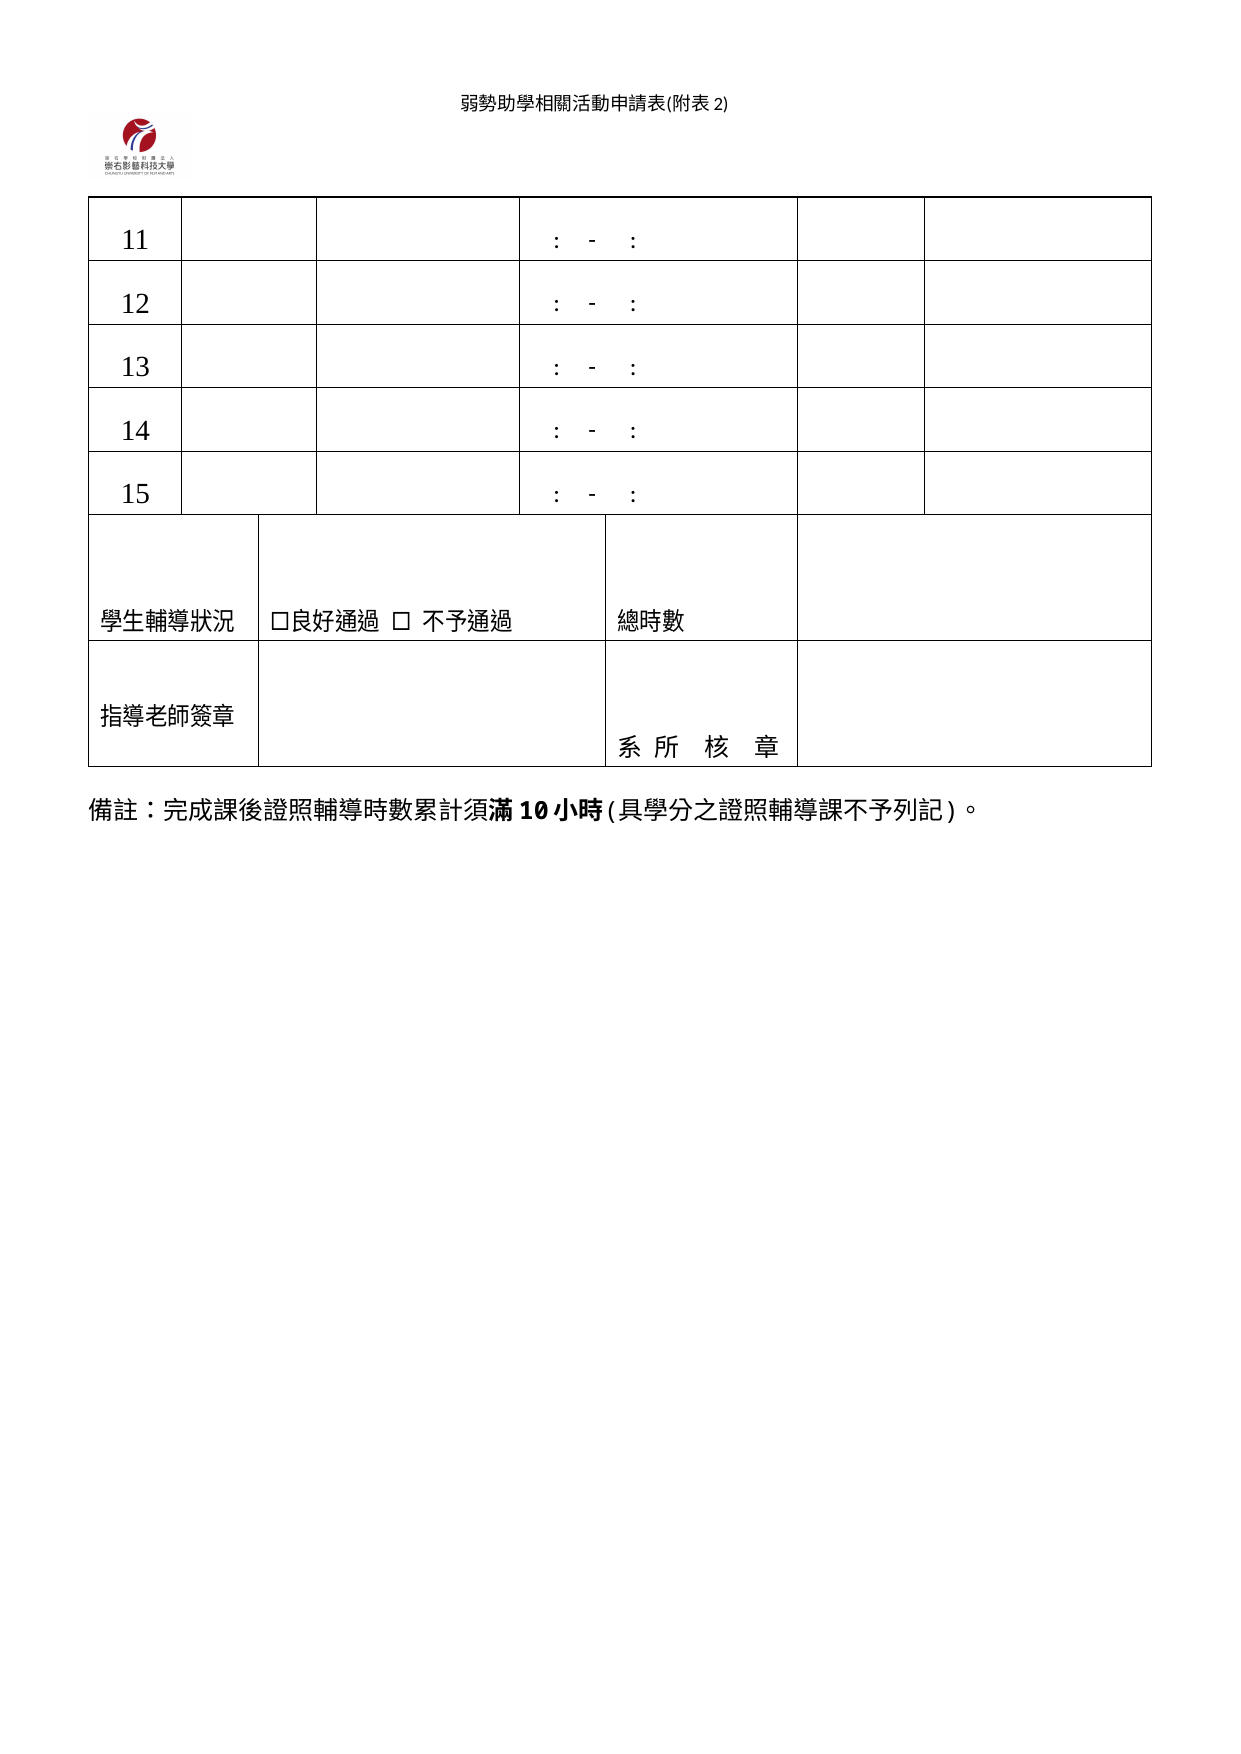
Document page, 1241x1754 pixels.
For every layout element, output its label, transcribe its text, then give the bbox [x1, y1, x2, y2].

table_cell [925, 261, 1151, 323]
table_cell : - : [520, 452, 797, 514]
table_cell 11 [89, 198, 181, 260]
table_cell [317, 198, 519, 260]
table_cell [925, 325, 1151, 387]
table_cell [182, 261, 316, 323]
table_cell [259, 641, 605, 766]
table_cell [798, 325, 924, 387]
table_cell 良好通過  不予通過 [259, 515, 605, 640]
table_cell [798, 388, 924, 451]
table_cell 指導老師簽章 [89, 641, 258, 766]
table_cell [317, 325, 519, 387]
table_cell [182, 198, 316, 260]
table_cell [182, 452, 316, 514]
table_cell 15 [89, 452, 181, 514]
table_cell 13 [89, 325, 181, 387]
table_cell [925, 388, 1151, 451]
table_cell 學生輔導狀況 [89, 515, 258, 640]
table_cell [317, 388, 519, 451]
table_cell [798, 452, 924, 514]
table_cell [798, 515, 1151, 640]
table_cell [798, 261, 924, 323]
table_cell [925, 452, 1151, 514]
table_cell [317, 261, 519, 323]
table_cell 12 [89, 261, 181, 323]
table_cell 系 所 核 章 [606, 641, 797, 766]
table_cell [798, 198, 924, 260]
table_cell [925, 198, 1151, 260]
table_cell : - : [520, 325, 797, 387]
table_cell [317, 452, 519, 514]
table_cell 總時數 [606, 515, 797, 640]
table_cell : - : [520, 388, 797, 451]
table_cell [182, 325, 316, 387]
table_cell : - : [520, 261, 797, 323]
table_cell [798, 641, 1151, 766]
table_cell [182, 388, 316, 451]
table_cell 14 [89, 388, 181, 451]
table_cell : - : [520, 198, 797, 260]
text 備註：完成課後證照輔導時數累計須滿10小時(具學分之證照輔導課不予列記)。 [89, 767, 1152, 830]
